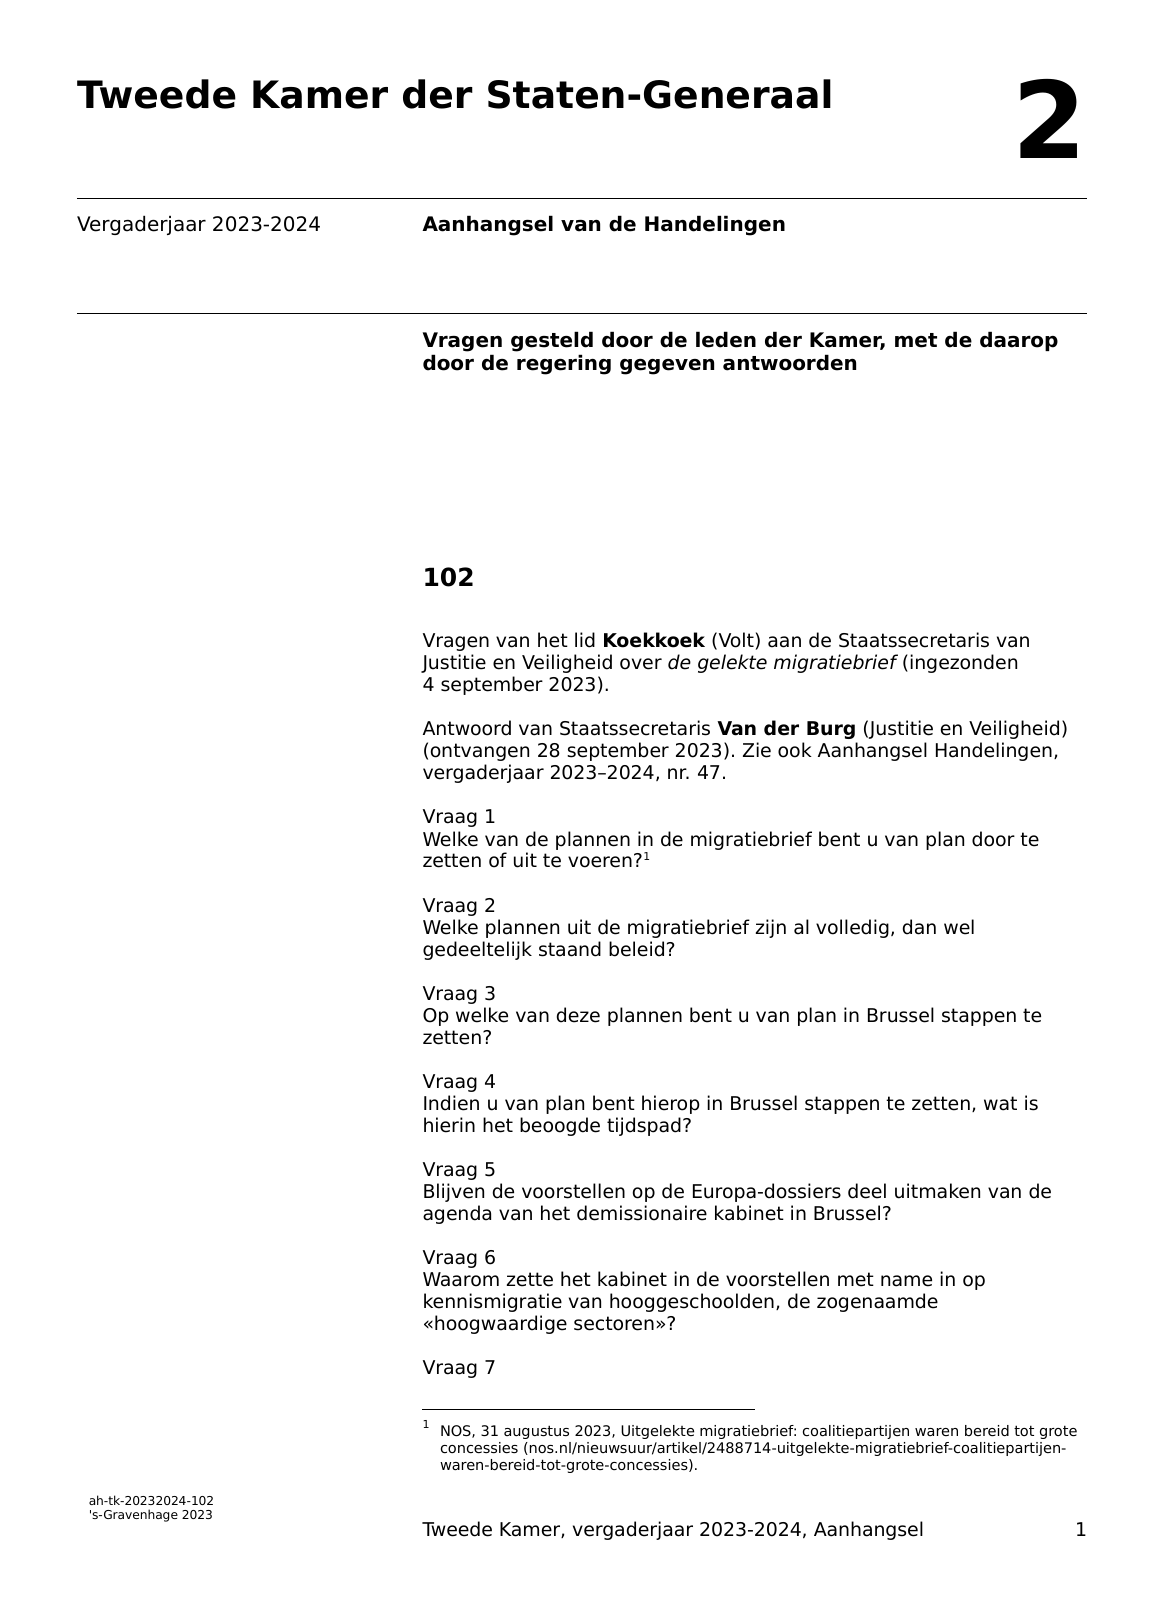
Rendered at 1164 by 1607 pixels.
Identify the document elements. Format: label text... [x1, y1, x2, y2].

table_header 2 [886, 59, 1087, 198]
table_cell Aanhangsel van de Handelingen [422, 199, 1087, 313]
table_cell Vragen gesteld door de leden der Kamer, met de daarop door de regering gegeven antwoorden [422, 314, 1087, 375]
text Welke van de plannen in de migratiebrief bent u van plan door te zetten of uit te voeren? [422, 828, 1087, 872]
text Vraag 4 [422, 1071, 1087, 1093]
text 102 [422, 563, 1087, 592]
text Vraag 1 [422, 806, 1087, 828]
text NOS, 31 augustus 2023, Uitgelekte migratiebrief: coalitiepartijen waren bereid tot grote concessies (nos.nl/nieuwsuur/artikel/2488714-uitgelekte-migratiebrief-coalitiepartijen-waren-bereid-tot-grote-concessies). [422, 1418, 1087, 1474]
text Vragen van het lid Koekkoek (Volt) aan de Staatssecretaris van Justitie en Veiligheid over de gelekte migratiebrief (ingezonden 4 september 2023). [422, 630, 1087, 696]
table_header Tweede Kamer der Staten-Generaal [77, 59, 886, 198]
text Vraag 6 [422, 1247, 1087, 1269]
text Antwoord van Staatssecretaris Van der Burg (Justitie en Veiligheid) (ontvangen 28 september 2023). Zie ook Aanhangsel Handelingen, vergaderjaar 2023–2024, nr. 47. [422, 718, 1087, 784]
text Blijven de voorstellen op de Europa-dossiers deel uitmaken van de agenda van het demissionaire kabinet in Brussel? [422, 1181, 1087, 1225]
text Vraag 7 [422, 1357, 1087, 1379]
text Vraag 3 [422, 983, 1087, 1005]
text Welke plannen uit de migratiebrief zijn al volledig, dan wel gedeeltelijk staand beleid? [422, 917, 1087, 961]
text Waarom zette het kabinet in de voorstellen met name in op kennismigratie van hooggeschoolden, de zogenaamde «hoogwaardige sectoren»? [422, 1269, 1087, 1335]
text Vraag 5 [422, 1159, 1087, 1181]
text 's-Gravenhage 2023 [88, 1508, 323, 1522]
text Vraag 2 [422, 894, 1087, 917]
table_cell Vergaderjaar 2023-2024 [77, 199, 422, 313]
table_cell [77, 314, 422, 375]
text ah-tk-20232024-102 [88, 1494, 323, 1508]
text Indien u van plan bent hierop in Brussel stappen te zetten, wat is hierin het beoogde tijdspad? [422, 1093, 1087, 1137]
text Op welke van deze plannen bent u van plan in Brussel stappen te zetten? [422, 1005, 1087, 1049]
